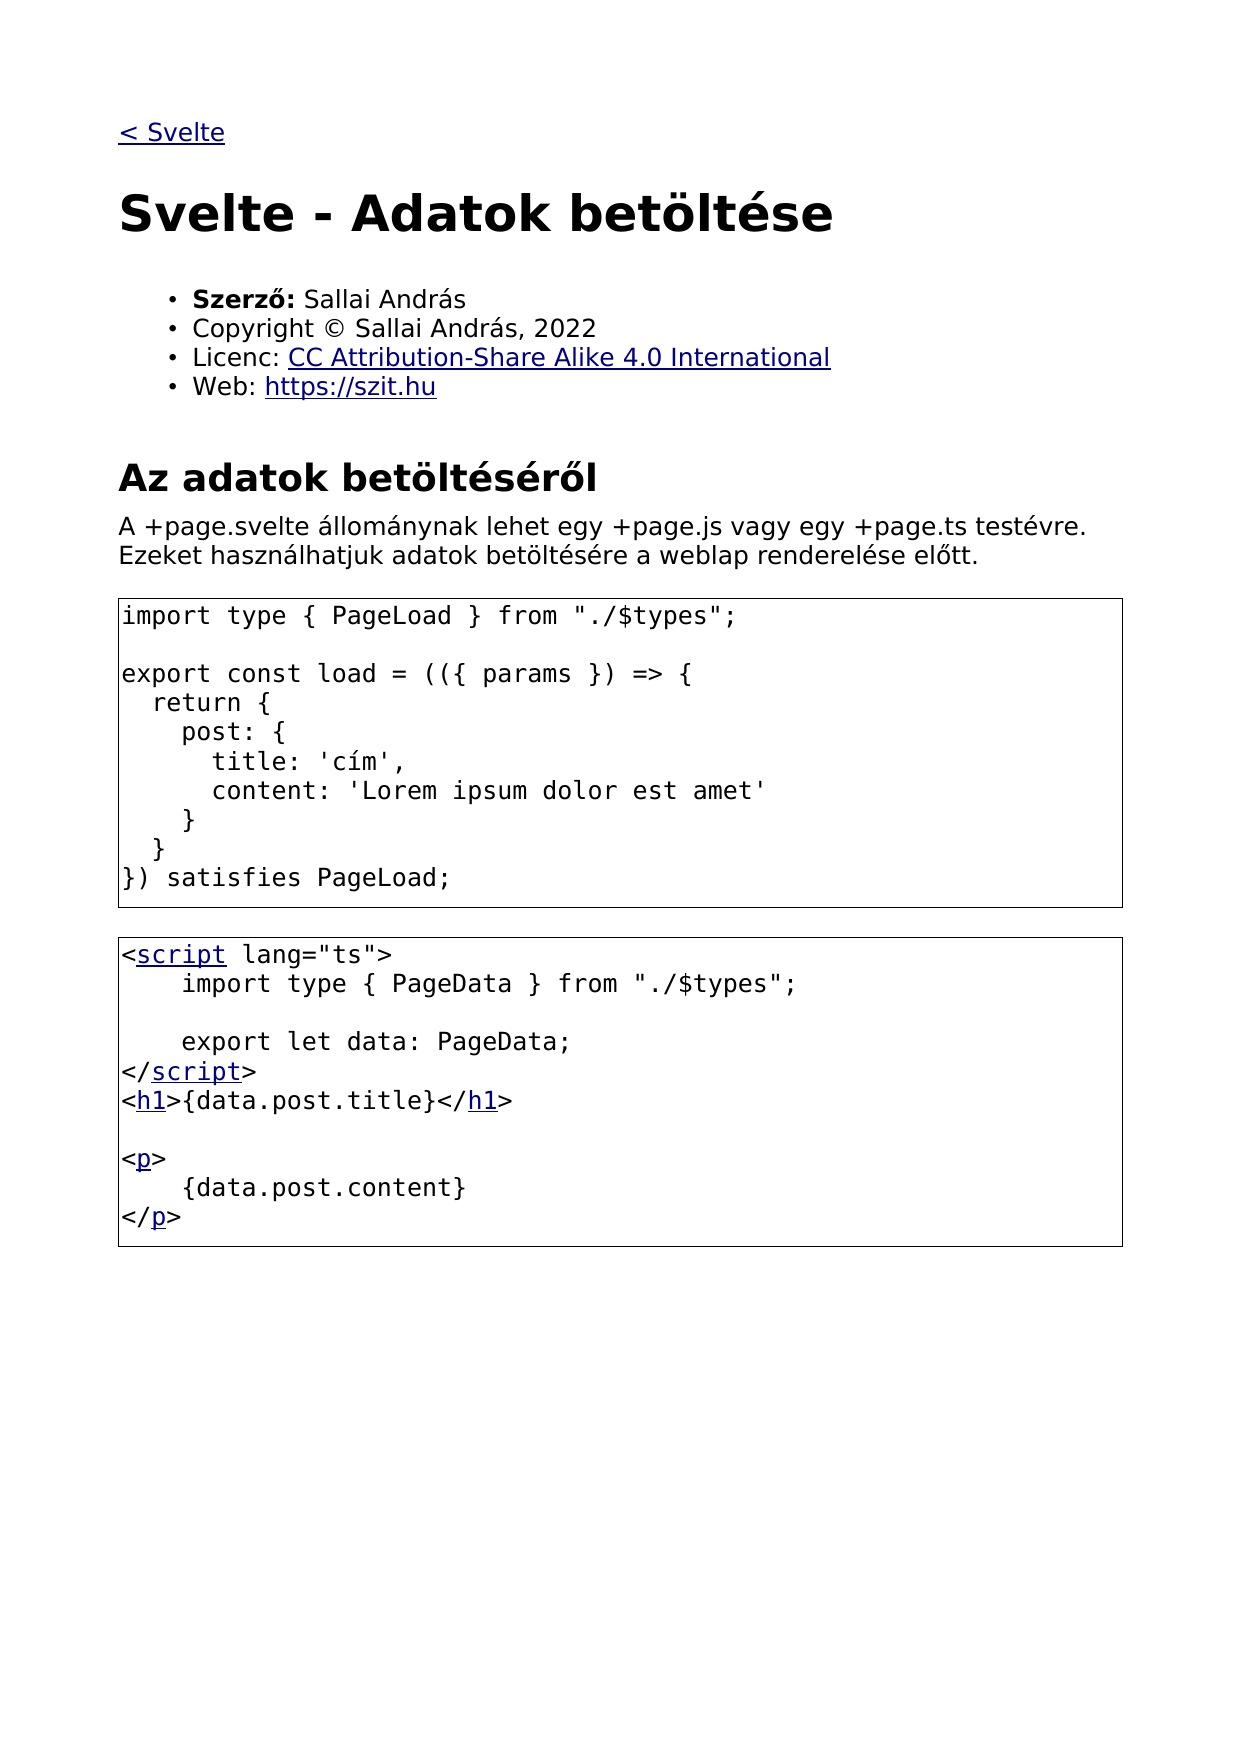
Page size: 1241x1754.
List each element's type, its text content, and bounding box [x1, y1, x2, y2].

text A +page.svelte állománynak lehet egy +page.js vagy egy +page.ts testévre. Ezeket használhatjuk adatok betöltésére a weblap renderelése előtt. [118, 512, 1122, 571]
subtitle Az adatok betöltéséről [118, 456, 1122, 500]
table_header import type { PageLoad } from "./$types"; export const load = (({ params }) => { return { post: { title: 'cím', content: 'Lorem ipsum dolor est amet' } } }) satisfies PageLoad; [119, 599, 1122, 907]
list Licenc: CC Attribution-Share Alike 4.0 International [177, 343, 1122, 372]
list Copyright © Sallai András, 2022 [177, 314, 1122, 343]
text < Svelte [118, 118, 1122, 147]
subtitle Svelte - Adatok betöltése [118, 185, 1122, 243]
list Szerző: Sallai András [177, 285, 1122, 314]
table_header <script lang="ts"> import type { PageData } from "./$types"; export let data: PageData; </script> <h1>{data.post.title}</h1> <p> {data.post.content} </p> [119, 938, 1122, 1246]
list Web: https://szit.hu [177, 372, 1122, 402]
